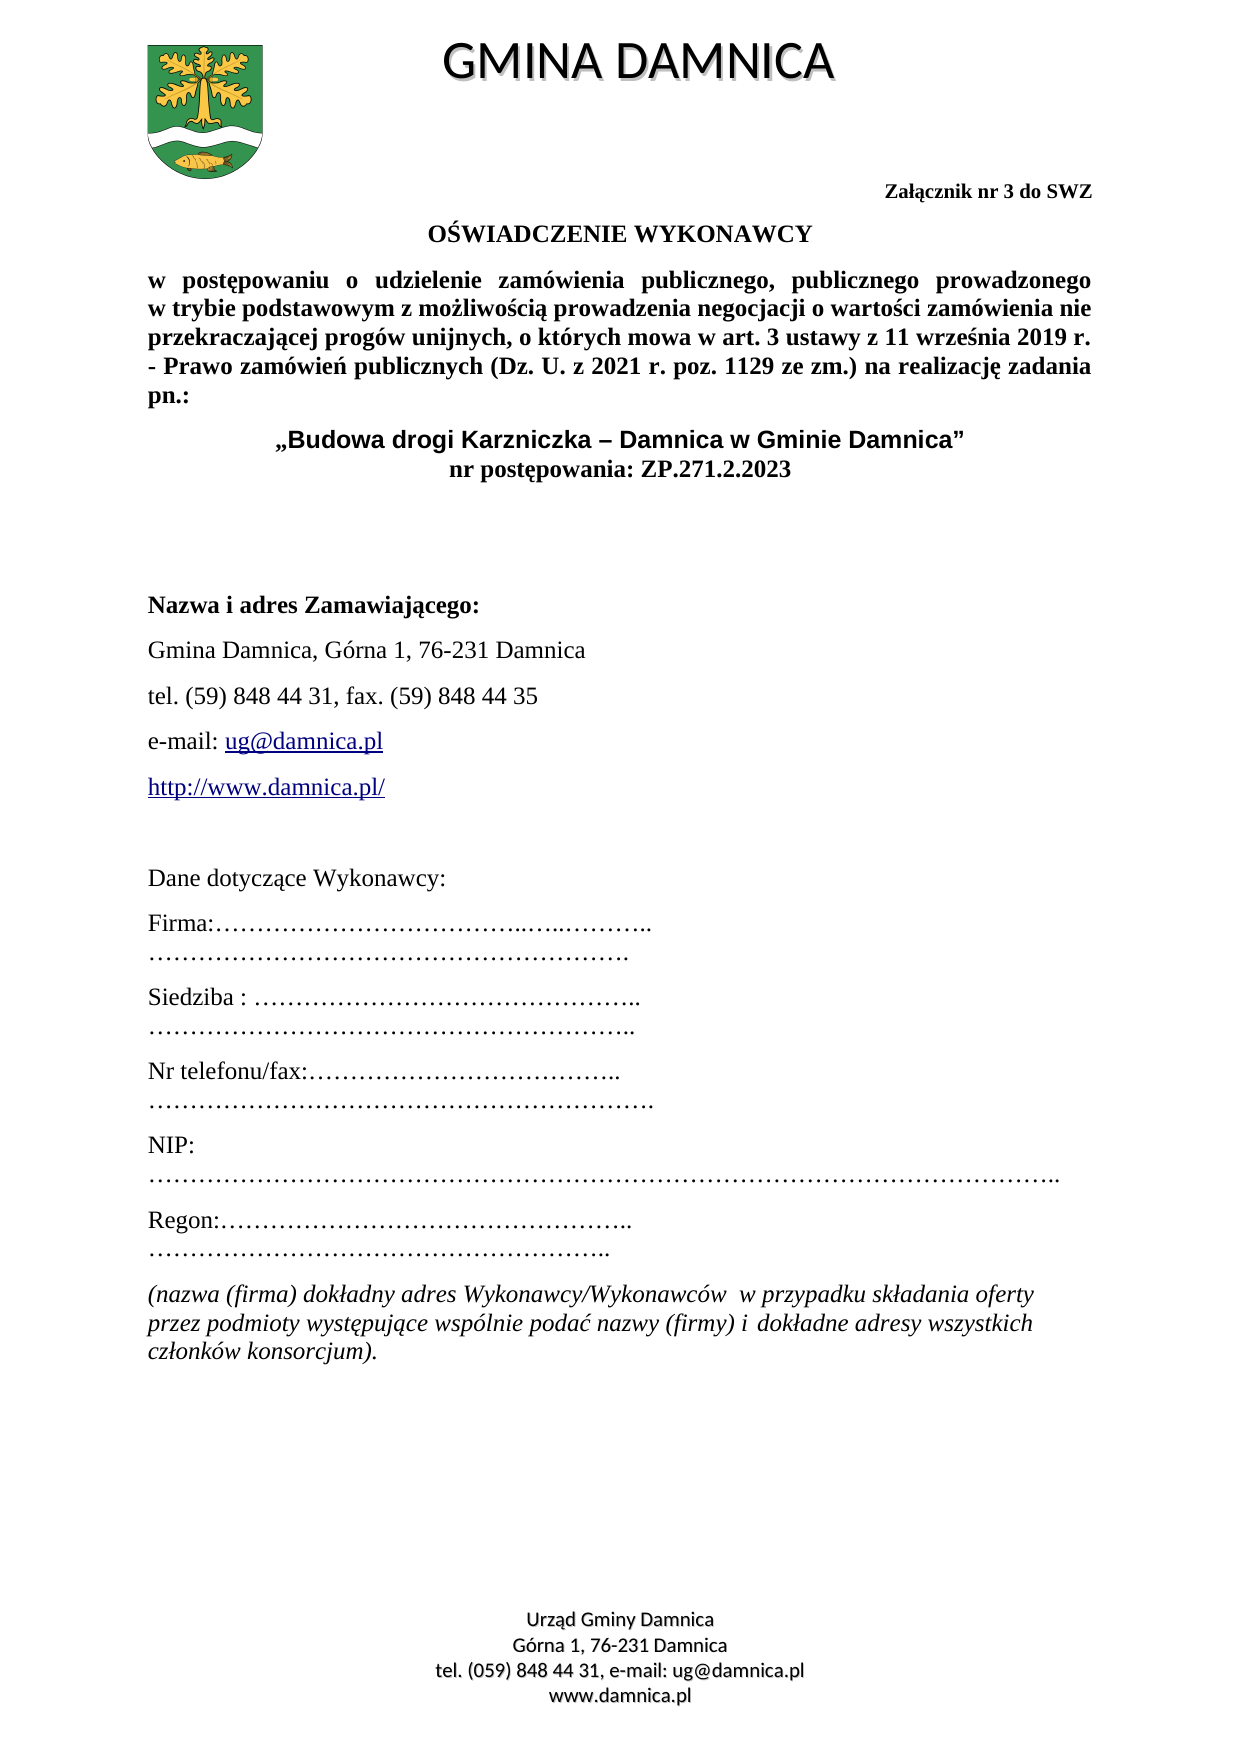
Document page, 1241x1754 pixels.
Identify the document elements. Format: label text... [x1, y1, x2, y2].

text Regon:…………………………………………..……………………………………………….. [148, 1205, 1093, 1262]
text NIP:……………………………………………………………………………………………….. [148, 1131, 1093, 1188]
text tel. (59) 848 44 31, fax. (59) 848 44 35 [148, 681, 1093, 710]
text (nazwa (firma) dokładny adres Wykonawcy/Wykonawców w przypadku składania oferty przez podmioty występujące wspólnie podać nazwy (firmy) i dokładne adresy wszystkich członków konsorcjum). [148, 1279, 1093, 1365]
text e-mail: ug@damnica.pl [148, 726, 1093, 755]
text Gmina Damnica, Górna 1, 76-231 Damnica [148, 636, 1093, 664]
text OŚWIADCZENIE WYKONAWCY [148, 219, 1093, 248]
text nr postępowania: ZP.271.2.2023 [148, 454, 1093, 483]
text Nazwa i adres Zamawiającego: [148, 590, 1093, 619]
text Dane dotyczące Wykonawcy: [148, 863, 1093, 891]
text http://www.damnica.pl/ [148, 772, 1093, 801]
text Nr telefonu/fax:………………………………..……………………………………………………. [148, 1056, 1093, 1114]
text Załącznik nr 3 do SWZ [148, 178, 1093, 203]
text Firma:………………………………..…..………..…………………………………………………. [148, 908, 1093, 966]
text „Budowa drogi Karzniczka – Damnica w Gminie Damnica” [148, 425, 1093, 454]
text Siedziba : ………………………………………..………………………………………………….. [148, 982, 1093, 1040]
text w postępowaniu o udzielenie zamówienia publicznego, publicznego prowadzonego w trybie podstawowym z możliwością prowadzenia negocjacji o wartości zamówienia nie przekraczającej progów unijnych, o których mowa w art. 3 ustawy z 11 września 2019 r. - Prawo zamówień publicznych (Dz. U. z 2021 r. poz. 1129 ze zm.) na realizację zadania pn.: [148, 265, 1093, 408]
